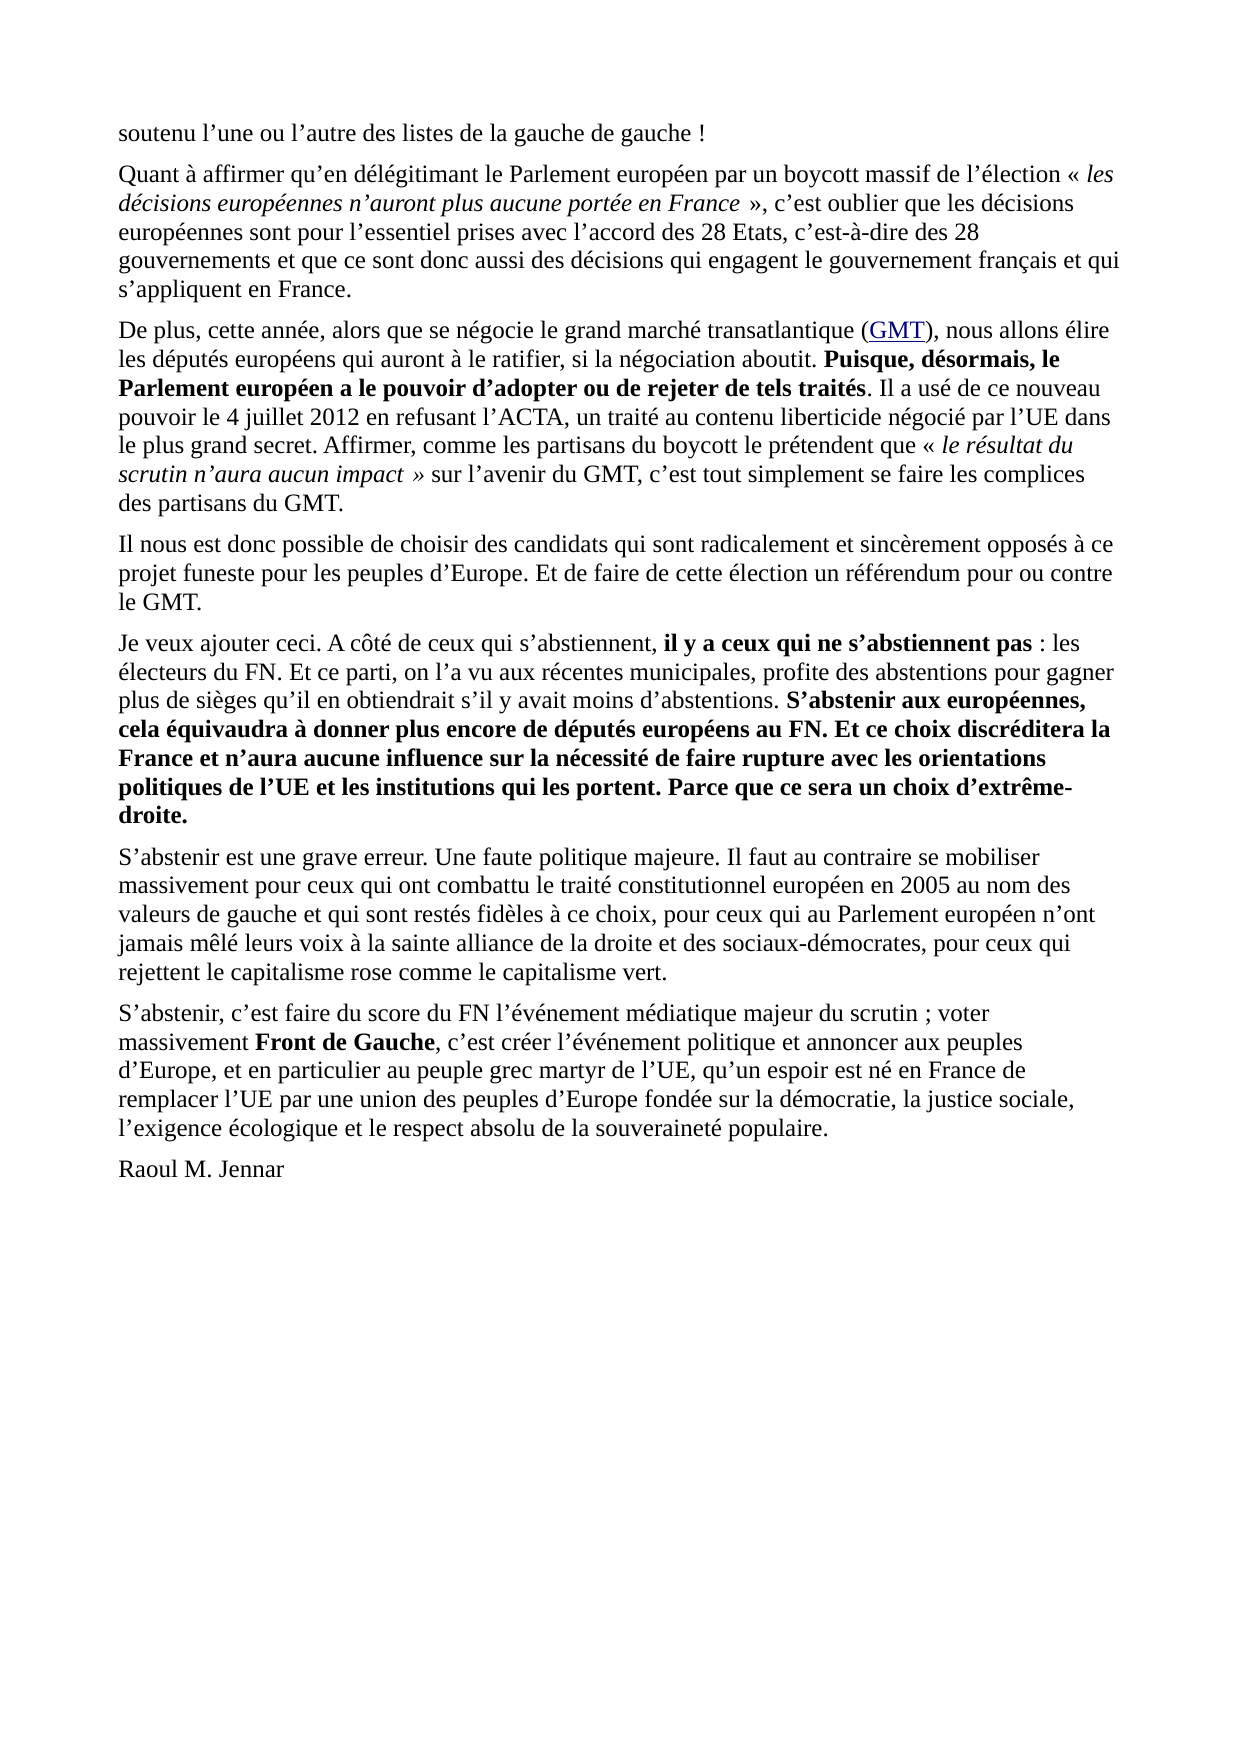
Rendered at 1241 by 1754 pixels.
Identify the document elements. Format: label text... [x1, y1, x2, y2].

text Quant à affirmer qu’en délégitimant le Parlement européen par un boycott massif de l’élection « les décisions européennes n’auront plus aucune portée en France », c’est oublier que les décisions européennes sont pour l’essentiel prises avec l’accord des 28 Etats, c’est-à-dire des 28 gouvernements et que ce sont donc aussi des décisions qui engagent le gouvernement français et qui s’appliquent en France. [118, 159, 1122, 303]
text S’abstenir, c’est faire du score du FN l’événement médiatique majeur du scrutin ; voter massivement Front de Gauche, c’est créer l’événement politique et annoncer aux peuples d’Europe, et en particulier au peuple grec martyr de l’UE, qu’un espoir est né en France de remplacer l’UE par une union des peuples d’Europe fondée sur la démocratie, la justice sociale, l’exigence écologique et le respect absolu de la souveraineté populaire. [118, 998, 1122, 1142]
text Raoul M. Jennar [118, 1154, 1122, 1183]
text Je veux ajouter ceci. A côté de ceux qui s’abstiennent, il y a ceux qui ne s’abstiennent pas : les électeurs du FN. Et ce parti, on l’a vu aux récentes municipales, profite des abstentions pour gagner plus de sièges qu’il en obtiendrait s’il y avait moins d’abstentions. S’abstenir aux européennes, cela équivaudra à donner plus encore de députés européens au FN. Et ce choix discréditera la France et n’aura aucune influence sur la nécessité de faire rupture avec les orientations politiques de l’UE et les institutions qui les portent. Parce que ce sera un choix d’extrême-droite. [118, 628, 1122, 829]
text S’abstenir est une grave erreur. Une faute politique majeure. Il faut au contraire se mobiliser massivement pour ceux qui ont combattu le traité constitutionnel européen en 2005 au nom des valeurs de gauche et qui sont restés fidèles à ce choix, pour ceux qui au Parlement européen n’ont jamais mêlé leurs voix à la sainte alliance de la droite et des sociaux-démocrates, pour ceux qui rejettent le capitalisme rose comme le capitalisme vert. [118, 842, 1122, 986]
text soutenu l’une ou l’autre des listes de la gauche de gauche ! [118, 118, 1122, 147]
text Il nous est donc possible de choisir des candidats qui sont radicalement et sincèrement opposés à ce projet funeste pour les peuples d’Europe. Et de faire de cette élection un référendum pour ou contre le GMT. [118, 529, 1122, 616]
text De plus, cette année, alors que se négocie le grand marché transatlantique (GMT), nous allons élire les députés européens qui auront à le ratifier, si la négociation aboutit. Puisque, désormais, le Parlement européen a le pouvoir d’adopter ou de rejeter de tels traités. Il a usé de ce nouveau pouvoir le 4 juillet 2012 en refusant l’ACTA, un traité au contenu liberticide négocié par l’UE dans le plus grand secret. Affirmer, comme les partisans du boycott le prétendent que « le résultat du scrutin n’aura aucun impact » sur l’avenir du GMT, c’est tout simplement se faire les complices des partisans du GMT. [118, 316, 1122, 517]
